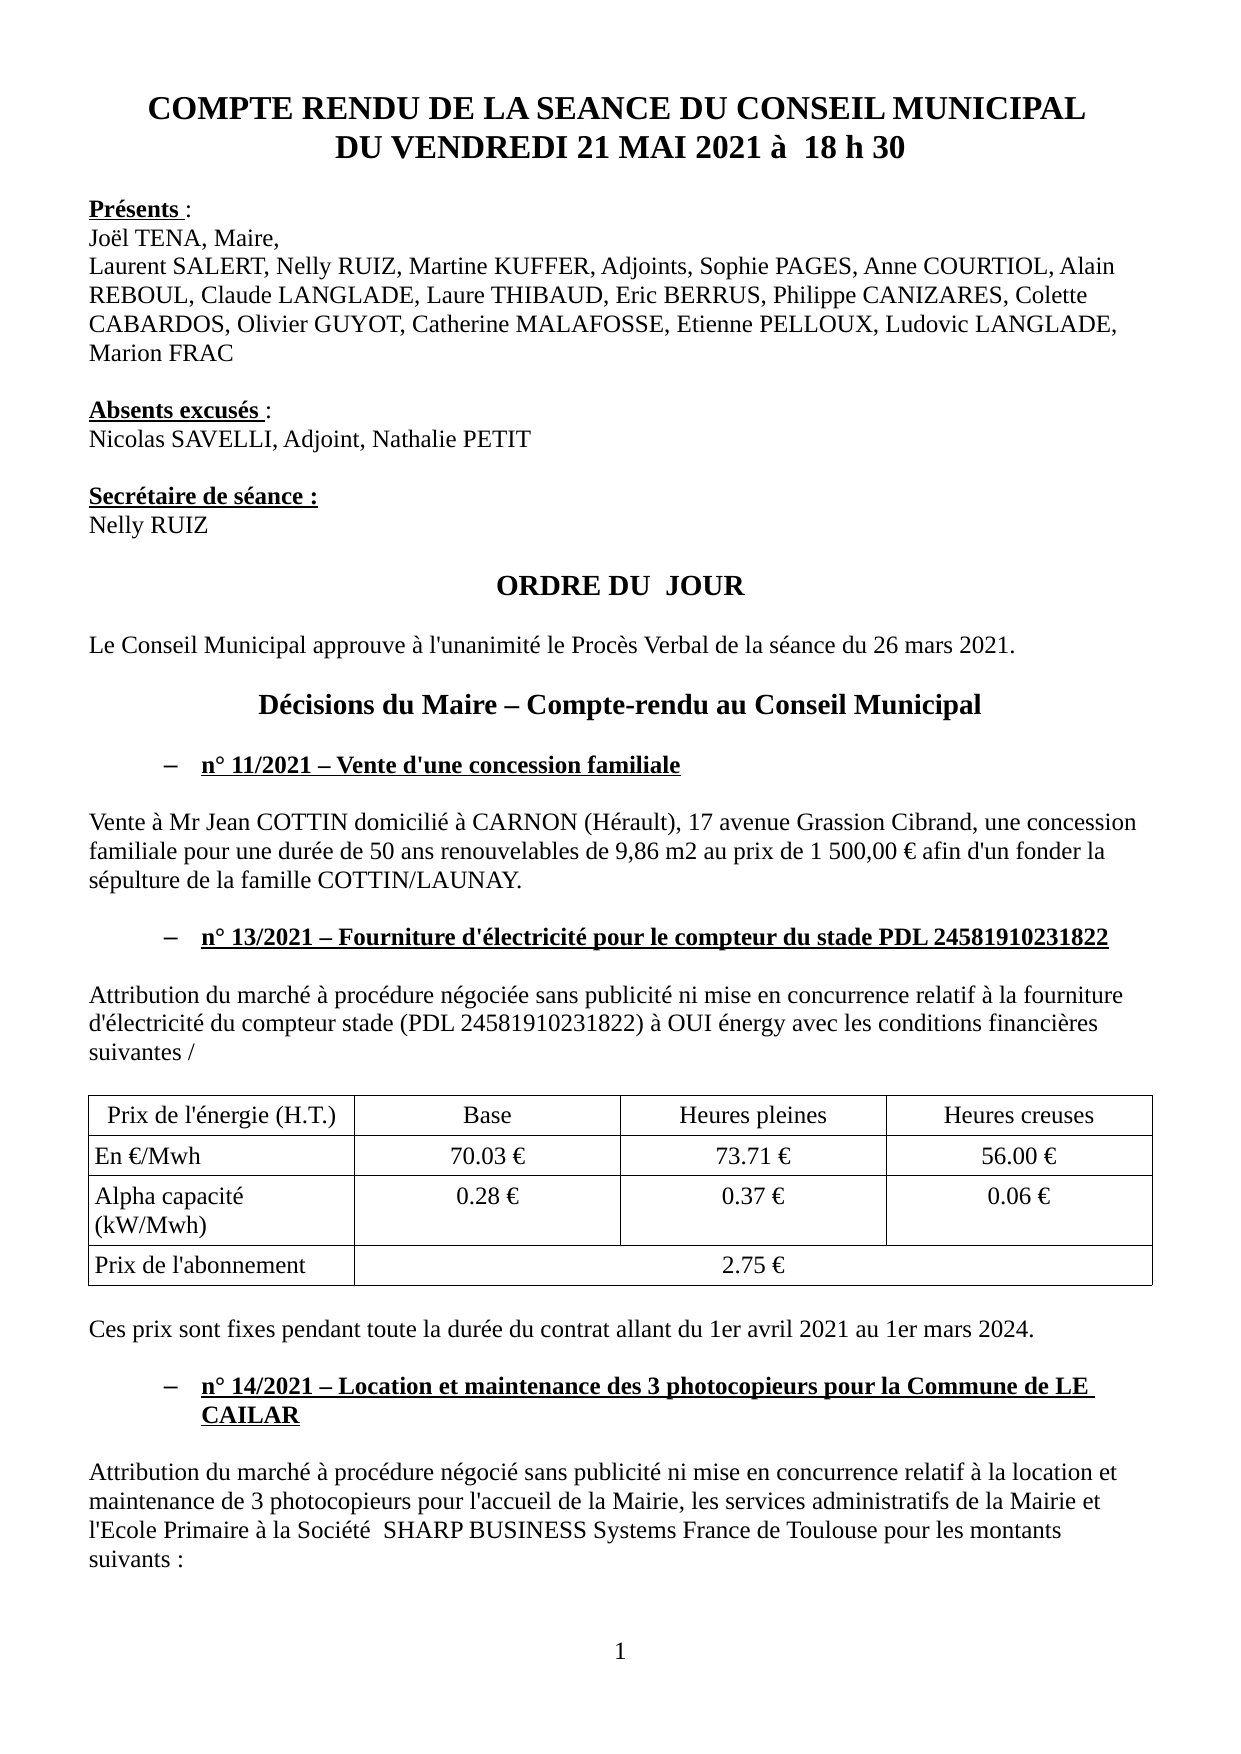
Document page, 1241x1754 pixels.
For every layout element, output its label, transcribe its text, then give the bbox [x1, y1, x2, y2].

table_cell Alpha capacité (kW/Mwh) [89, 1176, 354, 1244]
text Présents : [88, 194, 1152, 223]
table_cell Prix de l'abonnement [89, 1246, 354, 1285]
table_header Heures creuses [887, 1096, 1152, 1135]
text ORDRE DU JOUR [88, 568, 1152, 601]
table_cell 0,28 € [355, 1176, 620, 1244]
table_cell 2,75 € [355, 1246, 1152, 1285]
text Ces prix sont fixes pendant toute la durée du contrat allant du 1er avril 2021 au 1er mars 2024. [88, 1314, 1152, 1342]
text DU VENDREDI 21 MAI 2021 à 18 h 30 [88, 127, 1152, 165]
text Vente à Mr Jean COTTIN domicilié à CARNON (Hérault), 17 avenue Grassion Cibrand, une concession familiale pour une durée de 50 ans renouvelables de 9,86 m2 au prix de 1 500,00 € afin d'un fonder la sépulture de la famille COTTIN/LAUNAY. [88, 807, 1152, 893]
table_cell 0,37 € [621, 1176, 886, 1244]
text Laurent SALERT, Nelly RUIZ, Martine KUFFER, Adjoints, Sophie PAGES, Anne COURTIOL, Alain REBOUL, Claude LANGLADE, Laure THIBAUD, Eric BERRUS, Philippe CANIZARES, Colette CABARDOS, Olivier GUYOT, Catherine MALAFOSSE, Etienne PELLOUX, Ludovic LANGLADE, Marion FRAC [88, 251, 1152, 366]
text Attribution du marché à procédure négociée sans publicité ni mise en concurrence relatif à la fourniture d'électricité du compteur stade (PDL 24581910231822) à OUI énergy avec les conditions financières suivantes / [88, 980, 1152, 1066]
table_header Heures pleines [621, 1096, 886, 1135]
table_cell 0,06 € [887, 1176, 1152, 1244]
table_header Base [355, 1096, 620, 1135]
table_cell 70,03 € [355, 1136, 620, 1175]
text Secrétaire de séance : [88, 481, 1152, 510]
text Joël TENA, Maire, [88, 223, 1152, 251]
text Attribution du marché à procédure négocié sans publicité ni mise en concurrence relatif à la location et maintenance de 3 photocopieurs pour l'accueil de la Mairie, les services administratifs de la Mairie et l'Ecole Primaire à la Société SHARP BUSINESS Systems France de Toulouse pour les montants suivants : [88, 1457, 1152, 1572]
list n° 11/2021 – Vente d'une concession familiale [163, 750, 1152, 778]
text Absents excusés : [88, 395, 1152, 424]
text Décisions du Maire – Compte-rendu au Conseil Municipal [88, 687, 1152, 721]
table_cell 56,00 € [887, 1136, 1152, 1175]
text Le Conseil Municipal approuve à l'unanimité le Procès Verbal de la séance du 26 mars 2021. [88, 630, 1152, 659]
text Nelly RUIZ [88, 510, 1152, 539]
table_cell 73,71 € [621, 1136, 886, 1175]
table_header Prix de l'énergie (H.T.) [89, 1096, 354, 1135]
text Nicolas SAVELLI, Adjoint, Nathalie PETIT [88, 424, 1152, 453]
list n° 14/2021 – Location et maintenance des 3 photocopieurs pour la Commune de LE CAILAR [163, 1371, 1152, 1429]
text COMPTE RENDU DE LA SEANCE DU CONSEIL MUNICIPAL [88, 88, 1152, 127]
list n° 13/2021 – Fourniture d'électricité pour le compteur du stade PDL 24581910231822 [163, 922, 1152, 951]
table_cell En €/Mwh [89, 1136, 354, 1175]
